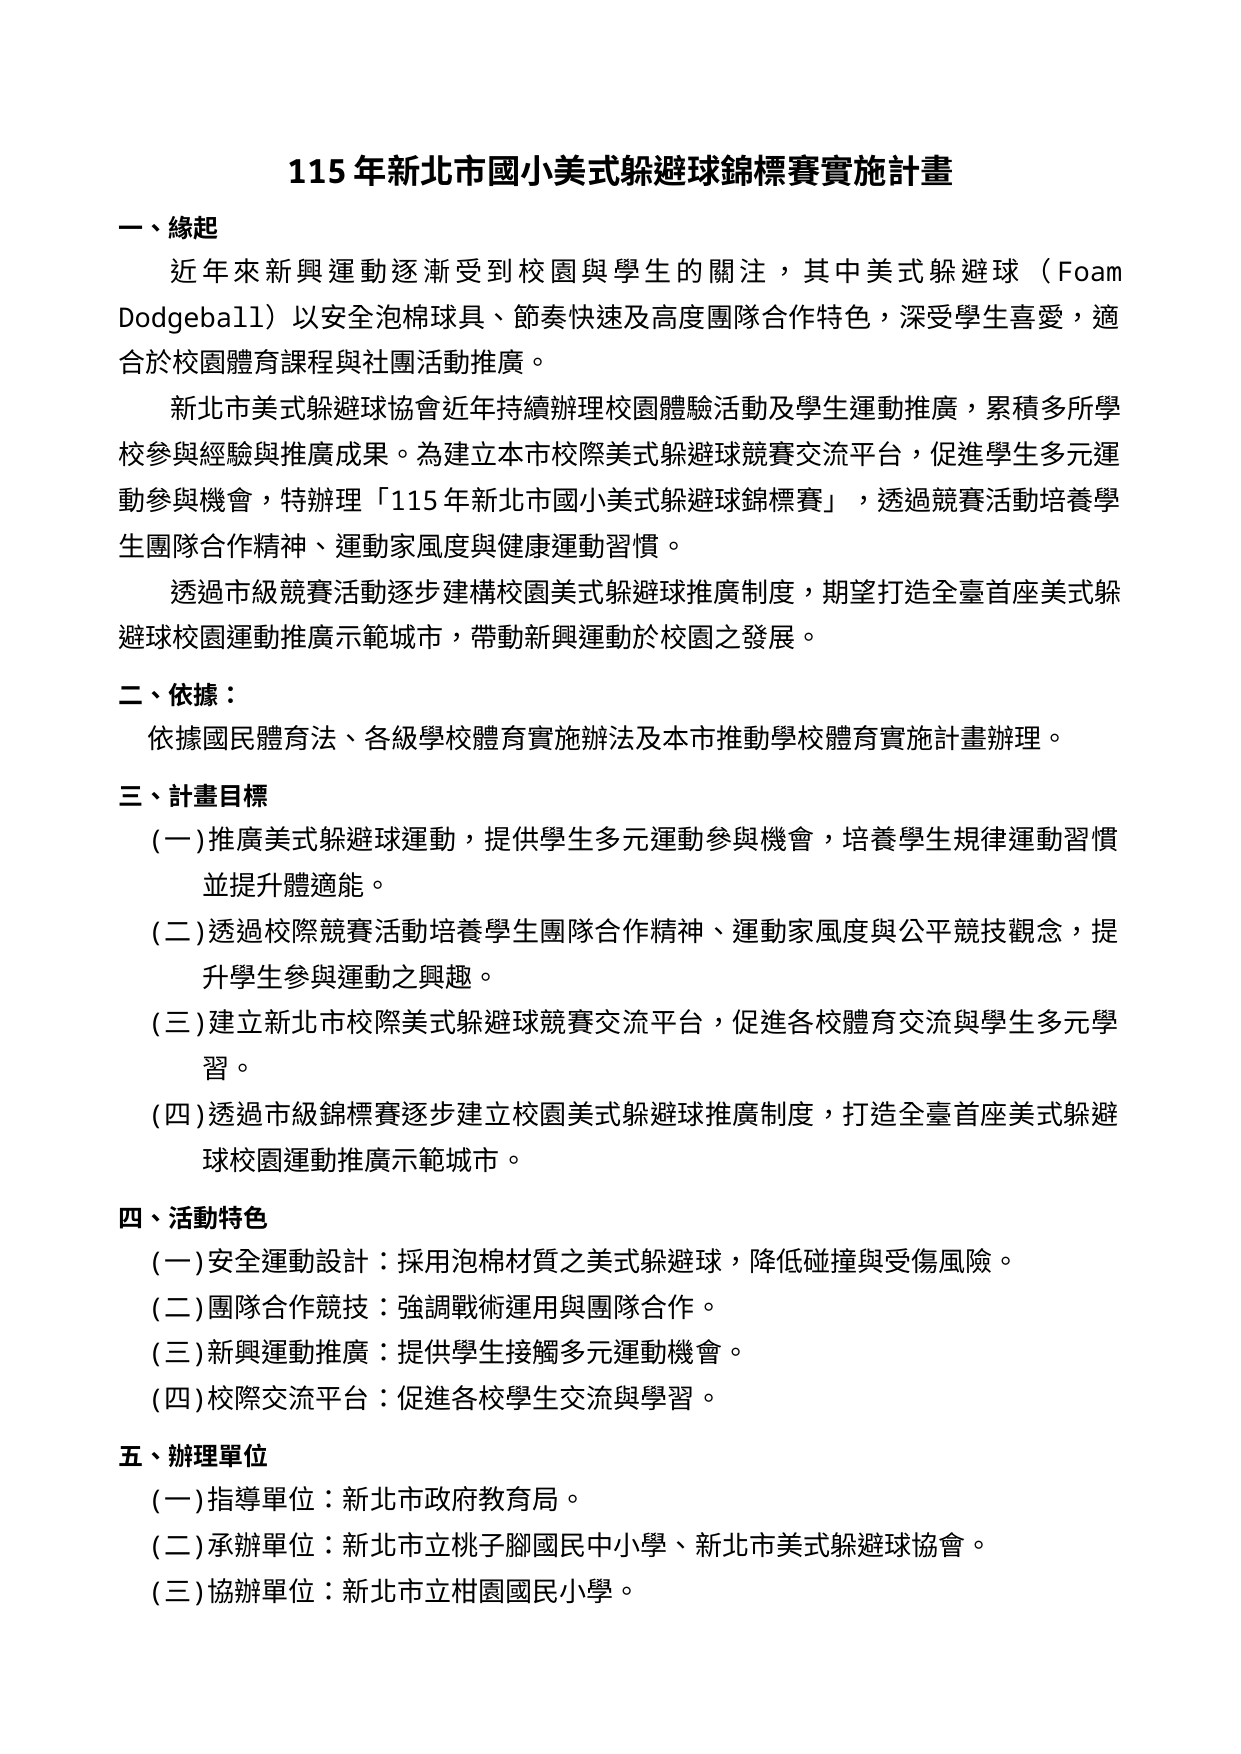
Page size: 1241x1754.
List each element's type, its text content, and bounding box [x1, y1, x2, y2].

text (三)新興運動推廣：提供學生接觸多元運動機會。 [148, 1326, 1122, 1372]
text 新北市美式躲避球協會近年持續辦理校園體驗活動及學生運動推廣，累積多所學校參與經驗與推廣成果。為建立本市校際美式躲避球競賽交流平台，促進學生多元運動參與機會，特辦理「115年新北市國小美式躲避球錦標賽」，透過競賽活動培養學生團隊合作精神、運動家風度與健康運動習慣。 [118, 382, 1122, 565]
text 四、活動特色 [118, 1198, 1122, 1234]
text (三)協辦單位：新北市立柑園國民小學。 [148, 1564, 1122, 1610]
text (四)校際交流平台：促進各校學生交流與學習。 [148, 1372, 1122, 1418]
text 一、緣起 [118, 208, 1122, 244]
text (四)透過市級錦標賽逐步建立校園美式躲避球推廣制度，打造全臺首座美式躲避球校園運動推廣示範城市。 [148, 1088, 1122, 1179]
text 五、辦理單位 [118, 1437, 1122, 1473]
text 透過市級競賽活動逐步建構校園美式躲避球推廣制度，期望打造全臺首座美式躲避球校園運動推廣示範城市，帶動新興運動於校園之發展。 [118, 565, 1122, 657]
text (二)團隊合作競技：強調戰術運用與團隊合作。 [148, 1280, 1122, 1326]
text (一)推廣美式躲避球運動，提供學生多元運動參與機會，培養學生規律運動習慣並提升體適能。 [148, 813, 1122, 904]
text 依據國民體育法、各級學校體育實施辦法及本市推動學校體育實施計畫辦理。 [148, 712, 1122, 758]
text (二)承辦單位：新北市立桃子腳國民中小學、新北市美式躲避球協會。 [148, 1519, 1122, 1564]
text 二、依據： [118, 676, 1122, 712]
text (三)建立新北市校際美式躲避球競賽交流平台，促進各校體育交流與學生多元學習。 [148, 996, 1122, 1088]
text (一)安全運動設計：採用泡棉材質之美式躲避球，降低碰撞與受傷風險。 [148, 1234, 1122, 1280]
text 三、計畫目標 [118, 777, 1122, 813]
text (一)指導單位：新北市政府教育局。 [148, 1473, 1122, 1519]
text 115年新北市國小美式躲避球錦標賽實施計畫 [118, 127, 1122, 189]
text (二)透過校際競賽活動培養學生團隊合作精神、運動家風度與公平競技觀念，提升學生參與運動之興趣。 [148, 904, 1122, 996]
text 近年來新興運動逐漸受到校園與學生的關注，其中美式躲避球（Foam Dodgeball）以安全泡棉球具、節奏快速及高度團隊合作特色，深受學生喜愛，適合於校園體育課程與社團活動推廣。 [118, 244, 1122, 382]
